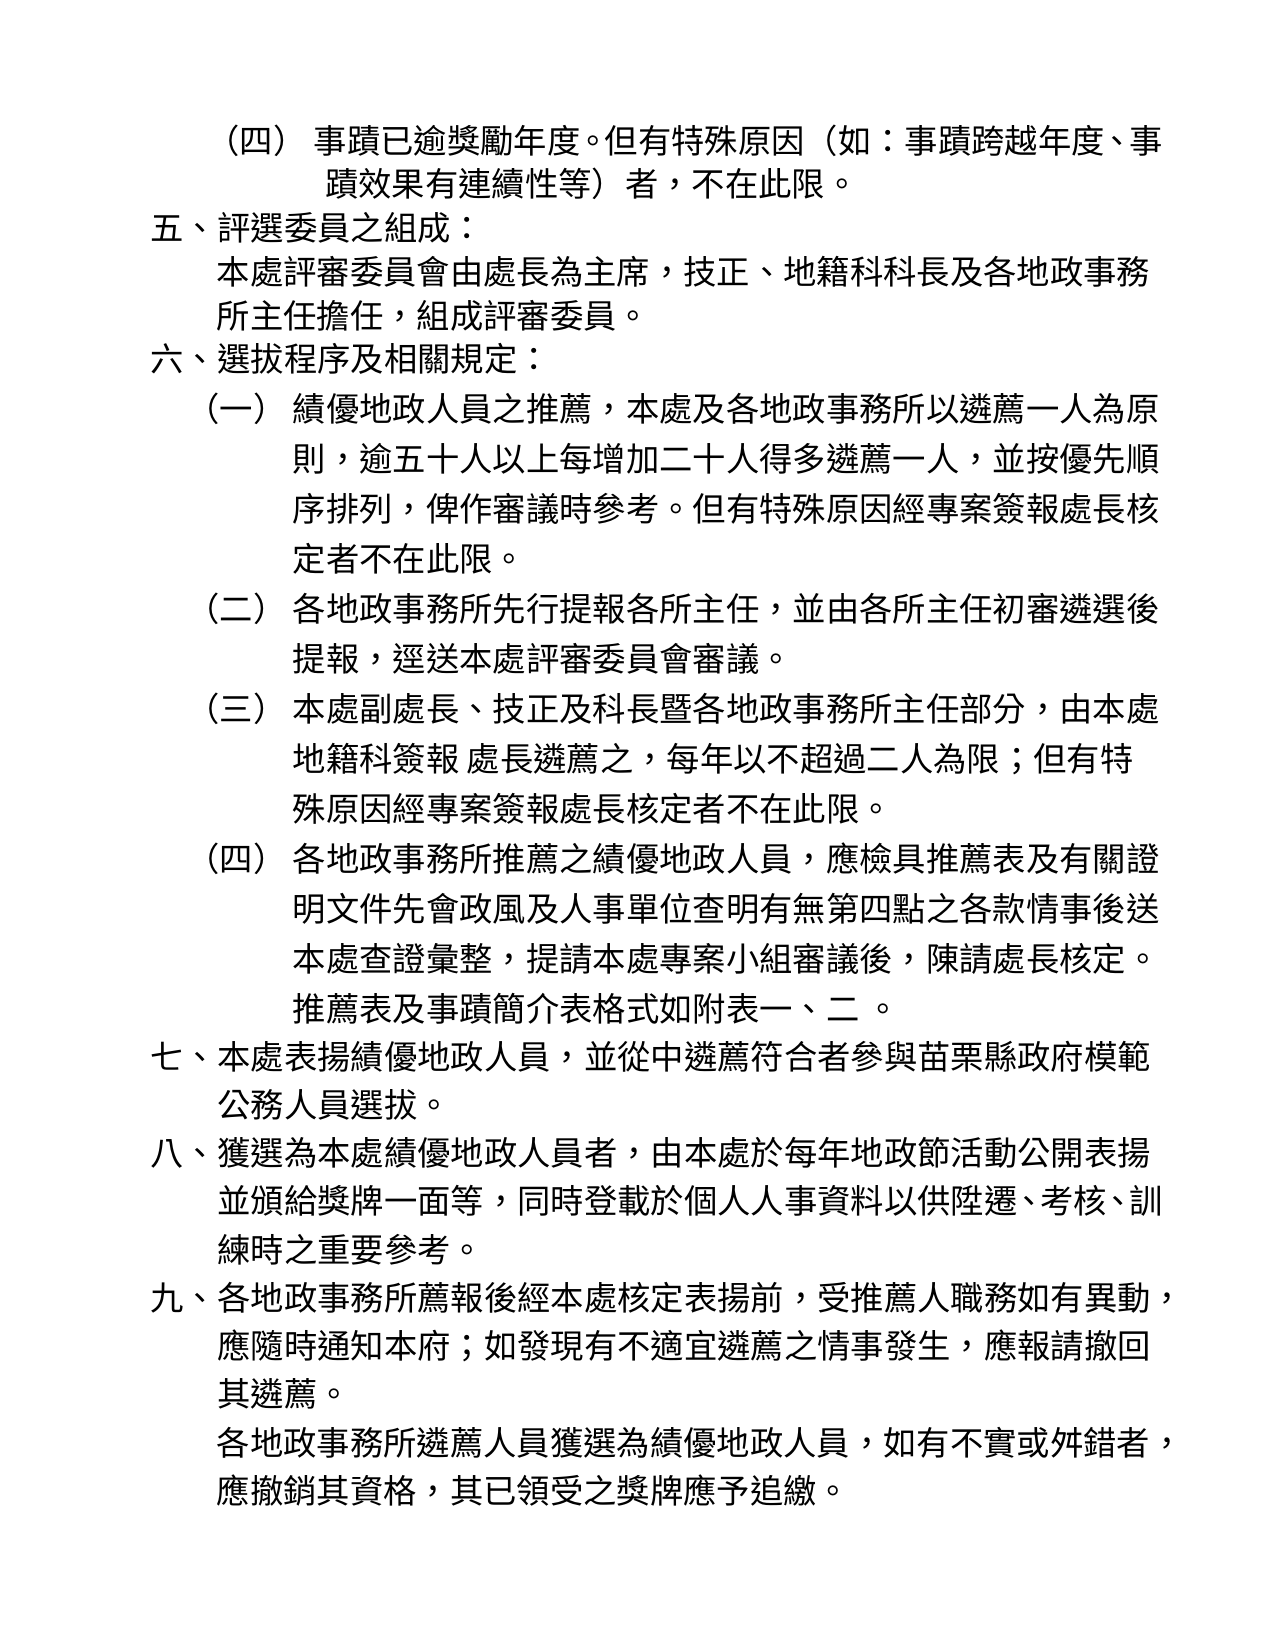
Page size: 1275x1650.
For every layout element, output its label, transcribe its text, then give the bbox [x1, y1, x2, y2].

list 獲選為本處績優地政人員者，由本處於每年地政節活動公開表揚並頒給獎牌一面等，同時登載於個人人事資料以供陞遷、考核、訓練時之重要參考。 [150, 1127, 1162, 1272]
list 各地政事務所薦報後經本處核定表揚前，受推薦人職務如有異動，應隨時通知本府；如發現有不適宜遴薦之情事發生，應報請撤回其遴薦。 [150, 1272, 1162, 1416]
list 各地政事務所先行提報各所主任，並由各所主任初審遴選後提報，逕送本處評審委員會審議。 [186, 581, 1162, 681]
list 各地政事務所推薦之績優地政人員，應檢具推薦表及有關證明文件先會政風及人事單位查明有無第四點之各款情事後送本處查證彙整，提請本處專案小組審議後，陳請處長核定。推薦表及事蹟簡介表格式如附表一、二 。 [186, 831, 1162, 1031]
list 本處副處長、技正及科長暨各地政事務所主任部分，由本處地籍科簽報 處長遴薦之，每年以不超過二人為限；但有特殊原因經專案簽報處長核定者不在此限。 [186, 681, 1162, 831]
list 選拔程序及相關規定： [150, 337, 1162, 381]
text 各地政事務所遴薦人員獲選為績優地政人員，如有不實或舛錯者，應撤銷其資格，其已領受之獎牌應予追繳。 [216, 1416, 1162, 1513]
list 評選委員之組成： [150, 206, 1162, 249]
list 績優地政人員之推薦，本處及各地政事務所以遴薦一人為原則，逾五十人以上每增加二十人得多遴薦一人，並按優先順序排列，俾作審議時參考。但有特殊原因經專案簽報處長核定者不在此限。 [186, 381, 1162, 581]
text （四） 事蹟已逾獎勵年度。但有特殊原因（如：事蹟跨越年度、事蹟效果有連續性等）者，不在此限。 [206, 118, 1162, 206]
list 本處表揚績優地政人員，並從中遴薦符合者參與苗栗縣政府模範公務人員選拔。 [150, 1031, 1162, 1127]
text 本處評審委員會由處長為主席，技正、地籍科科長及各地政事務所主任擔任，組成評審委員。 [216, 249, 1162, 337]
